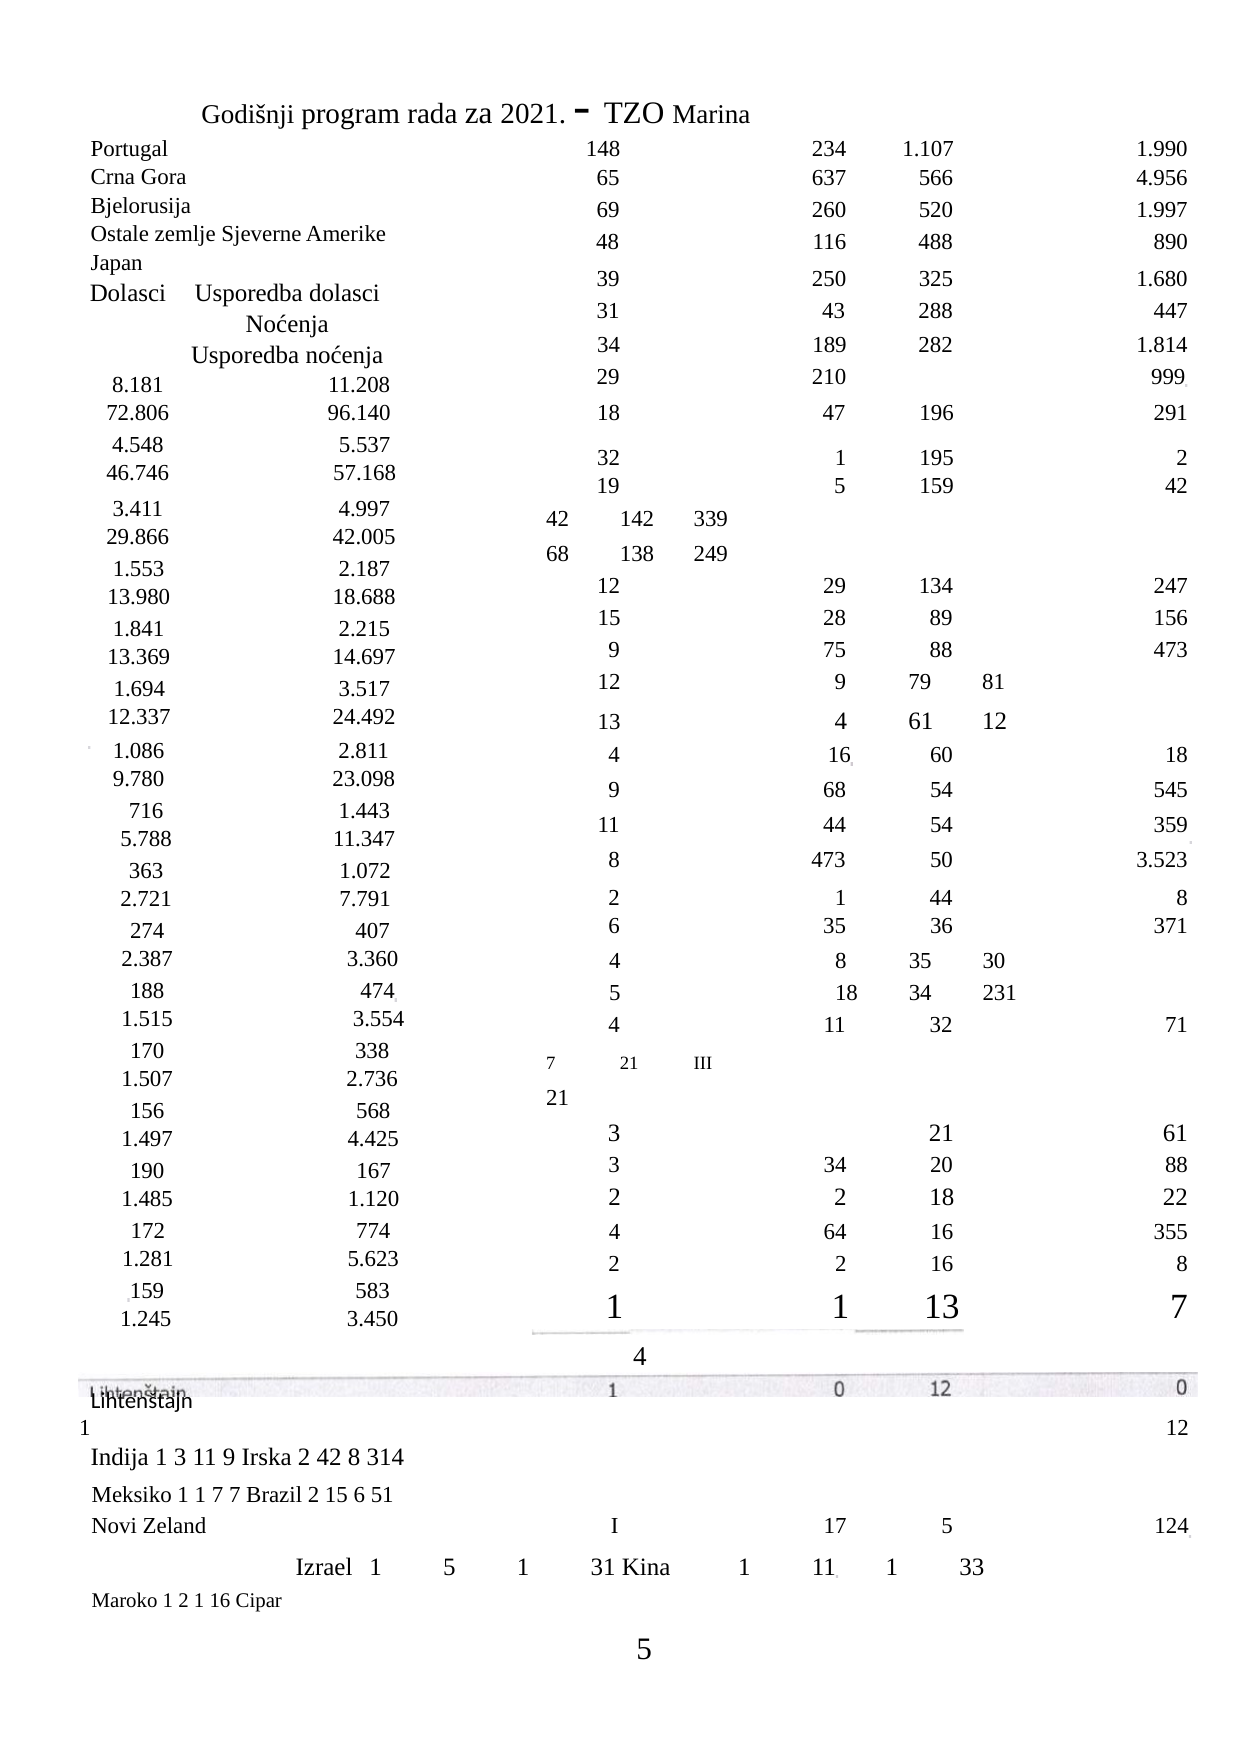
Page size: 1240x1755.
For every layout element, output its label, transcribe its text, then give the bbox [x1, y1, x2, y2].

text 1.694 3.517 12.337 24.492 [90, 675, 431, 729]
text 2 2 18 22 [546, 1182, 1188, 1211]
text 18 47 196 291 [546, 399, 1188, 426]
text 3.411 4.997 29.866 42.005 [90, 495, 431, 549]
text Izrael 1 5 1 31 Kina 1 11 1 33 [91, 1552, 1189, 1581]
text 4 11 32 71 [546, 1011, 1188, 1037]
text 1.086 2.811 9.780 23.098 [90, 737, 431, 792]
text 8 473 50 3.523 [546, 846, 1188, 872]
text Bjelorusija [90, 192, 431, 218]
text 4 64 16 355 [546, 1218, 1188, 1244]
text Japan [90, 249, 431, 275]
text 6 35 36 371 [546, 912, 1188, 938]
text Portugal [90, 135, 431, 161]
list 4 61 12 [597, 706, 1188, 734]
list 42 142 339 [488, 503, 1188, 532]
text 32 1 195 2 [546, 443, 1188, 470]
text 4.548 5.537 46.746 57.168 [90, 431, 431, 486]
text 156 568 1.497 4.425 [90, 1097, 431, 1152]
text 1.553 2.187 13.980 18.688 [90, 555, 431, 609]
list 8 35 30 [609, 947, 1188, 973]
text 2 2 16 8 [546, 1250, 1188, 1276]
text 34 189 282 1.814 [546, 331, 1188, 358]
text 9 68 54 545 [546, 776, 1188, 802]
text 3 34 20 88 [546, 1151, 1188, 1177]
text 188 474 1.515 3.554 [90, 977, 431, 1032]
text 8.181 11.208 72.806 96.140 [90, 371, 431, 426]
text 4 16 60 18 [546, 742, 1188, 768]
text 363 1.072 2.721 7.791 [90, 857, 431, 912]
text Maroko 1 2 1 16 Cipar [91, 1588, 1189, 1612]
text 3 21 61 [546, 1118, 1188, 1147]
text 170 338 1.507 2.736 [90, 1037, 431, 1092]
text 4 [633, 1340, 1188, 1371]
text 29 210 999 [546, 363, 1188, 389]
list 21 [488, 1080, 1188, 1111]
text 69 260 520 1.997 [546, 196, 1188, 223]
text 9 75 88 473 [546, 636, 1188, 663]
text 11 44 54 359 [546, 812, 1188, 838]
text 39 250 325 1.680 [546, 265, 1188, 291]
text Novi Zeland I 17 5 124 [91, 1512, 1189, 1539]
text 159 583 1.245 3.450 [90, 1277, 431, 1332]
text 1.841 2.215 13.369 14.697 [90, 615, 431, 669]
text Meksiko 1 1 7 7 Brazil 2 15 6 51 [91, 1481, 1189, 1508]
text Dolasci Usporedba dolasci Noćenja Usporedba noćenja [89, 278, 431, 369]
text 148 234 1.107 1.990 [546, 135, 1188, 161]
text 12 29 134 247 [546, 572, 1188, 599]
list 18 34 231 [609, 979, 1188, 1005]
text Indija 1 3 11 9 Irska 2 42 8 314 [90, 1442, 1189, 1471]
text Crna Gora [90, 163, 431, 190]
text 65 637 566 4.956 [546, 164, 1188, 191]
text 274 407 2.387 3.360 [90, 917, 431, 972]
text 1 12 [79, 1397, 1198, 1441]
text 19 5 159 42 [546, 472, 1188, 498]
text 2 1 44 8 [546, 884, 1188, 910]
text 31 43 288 447 [546, 297, 1188, 323]
list 9 79 81 [597, 668, 1188, 694]
list 7 21 III [488, 1044, 1188, 1075]
text 1 1 13 7 [546, 1286, 1188, 1326]
text 172 774 1.281 5.623 [90, 1217, 431, 1272]
text 48 116 488 890 [546, 228, 1188, 254]
text Ostale zemlje Sjeverne Amerike [90, 221, 431, 247]
list 68 138 249 [488, 538, 1188, 567]
text 716 1.443 5.788 11.347 [90, 797, 431, 852]
text 190 167 1.485 1.120 [90, 1157, 431, 1212]
text 15 28 89 156 [546, 604, 1188, 631]
